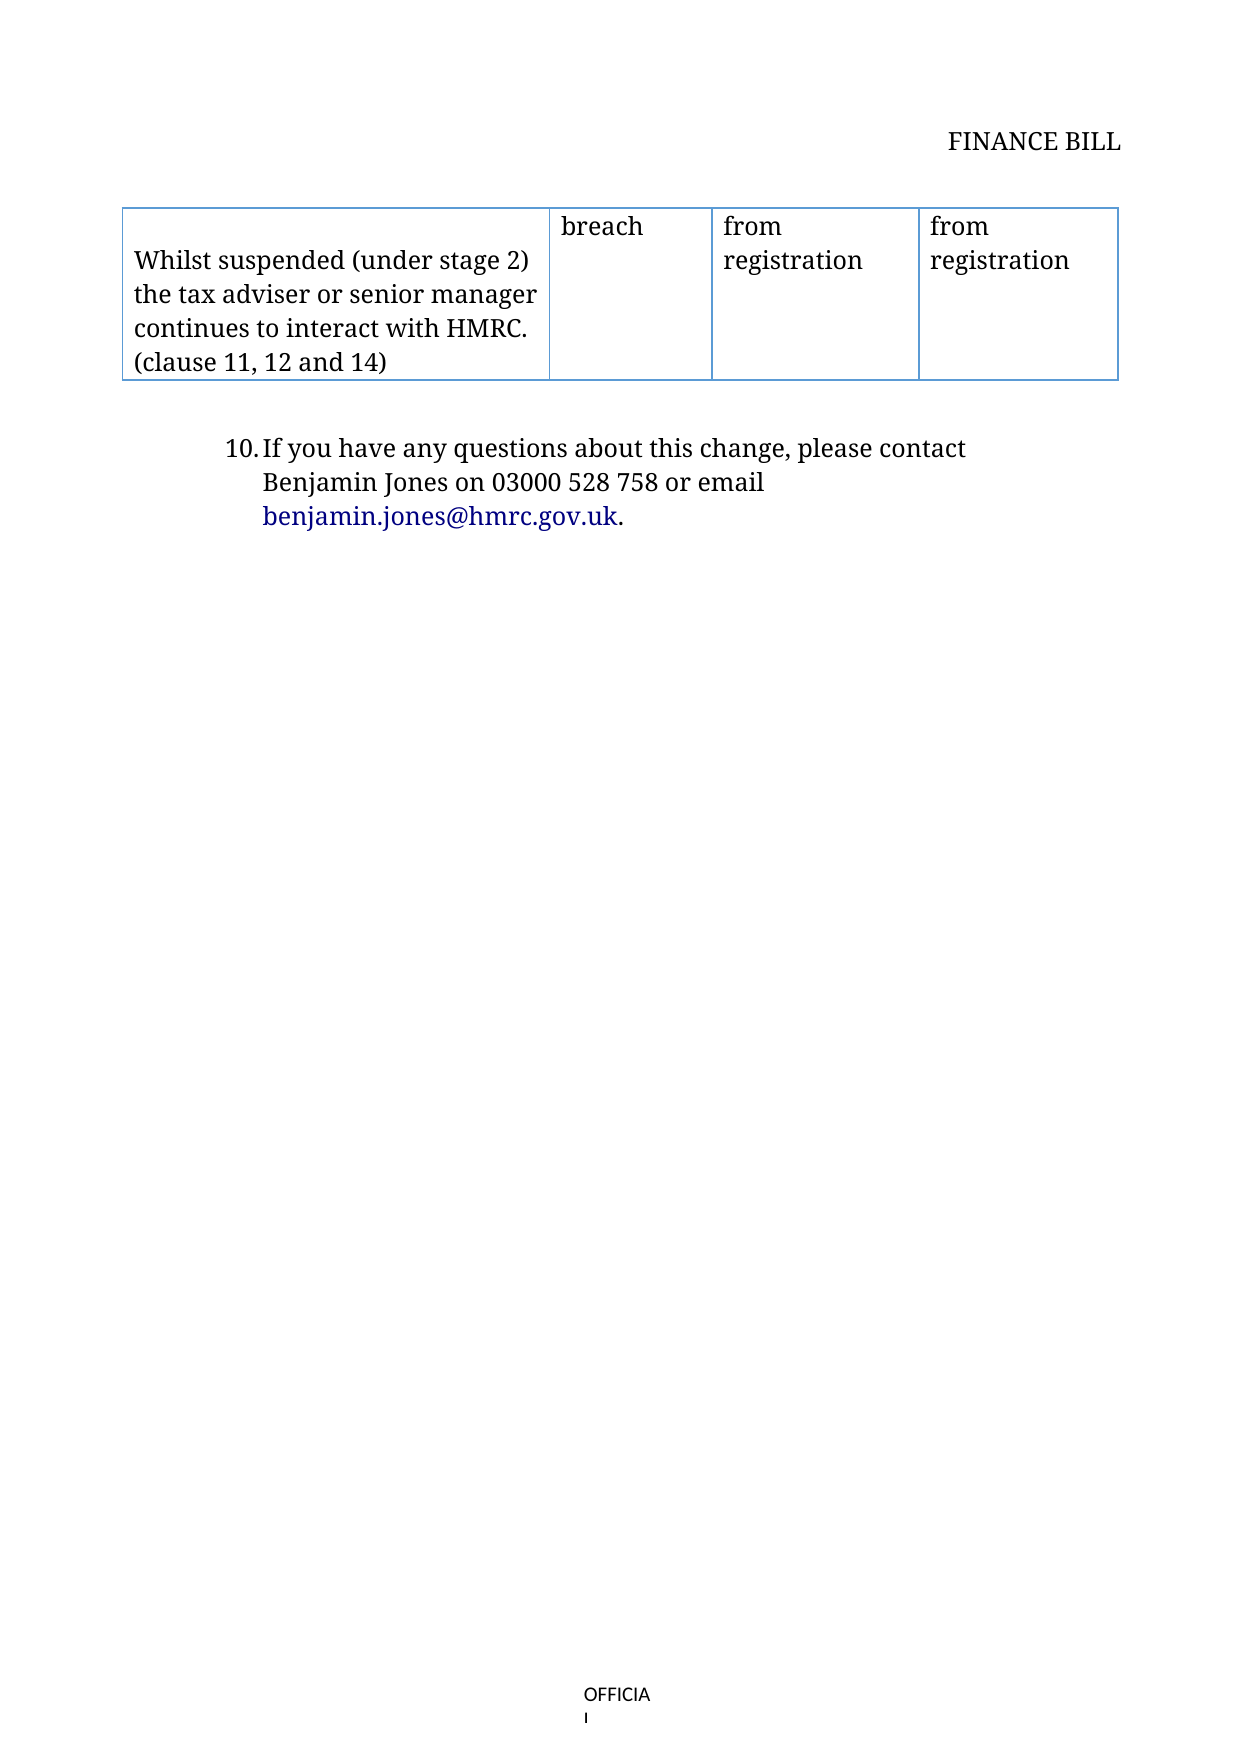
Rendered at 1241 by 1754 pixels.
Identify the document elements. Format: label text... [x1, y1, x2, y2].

list If you have any questions about this change, please contact Benjamin Jones on 03000 528 758 or email benjamin.jones@hmrc.gov.uk. [225, 430, 1053, 532]
table_cell Whilst suspended (under stage 2) the tax adviser or senior manager continues to interact with HMRC. (clause 11, 12 and 14) [123, 209, 549, 379]
table_cell from registration [713, 209, 918, 379]
table_cell breach [550, 209, 711, 379]
table_cell from registration [920, 209, 1117, 379]
